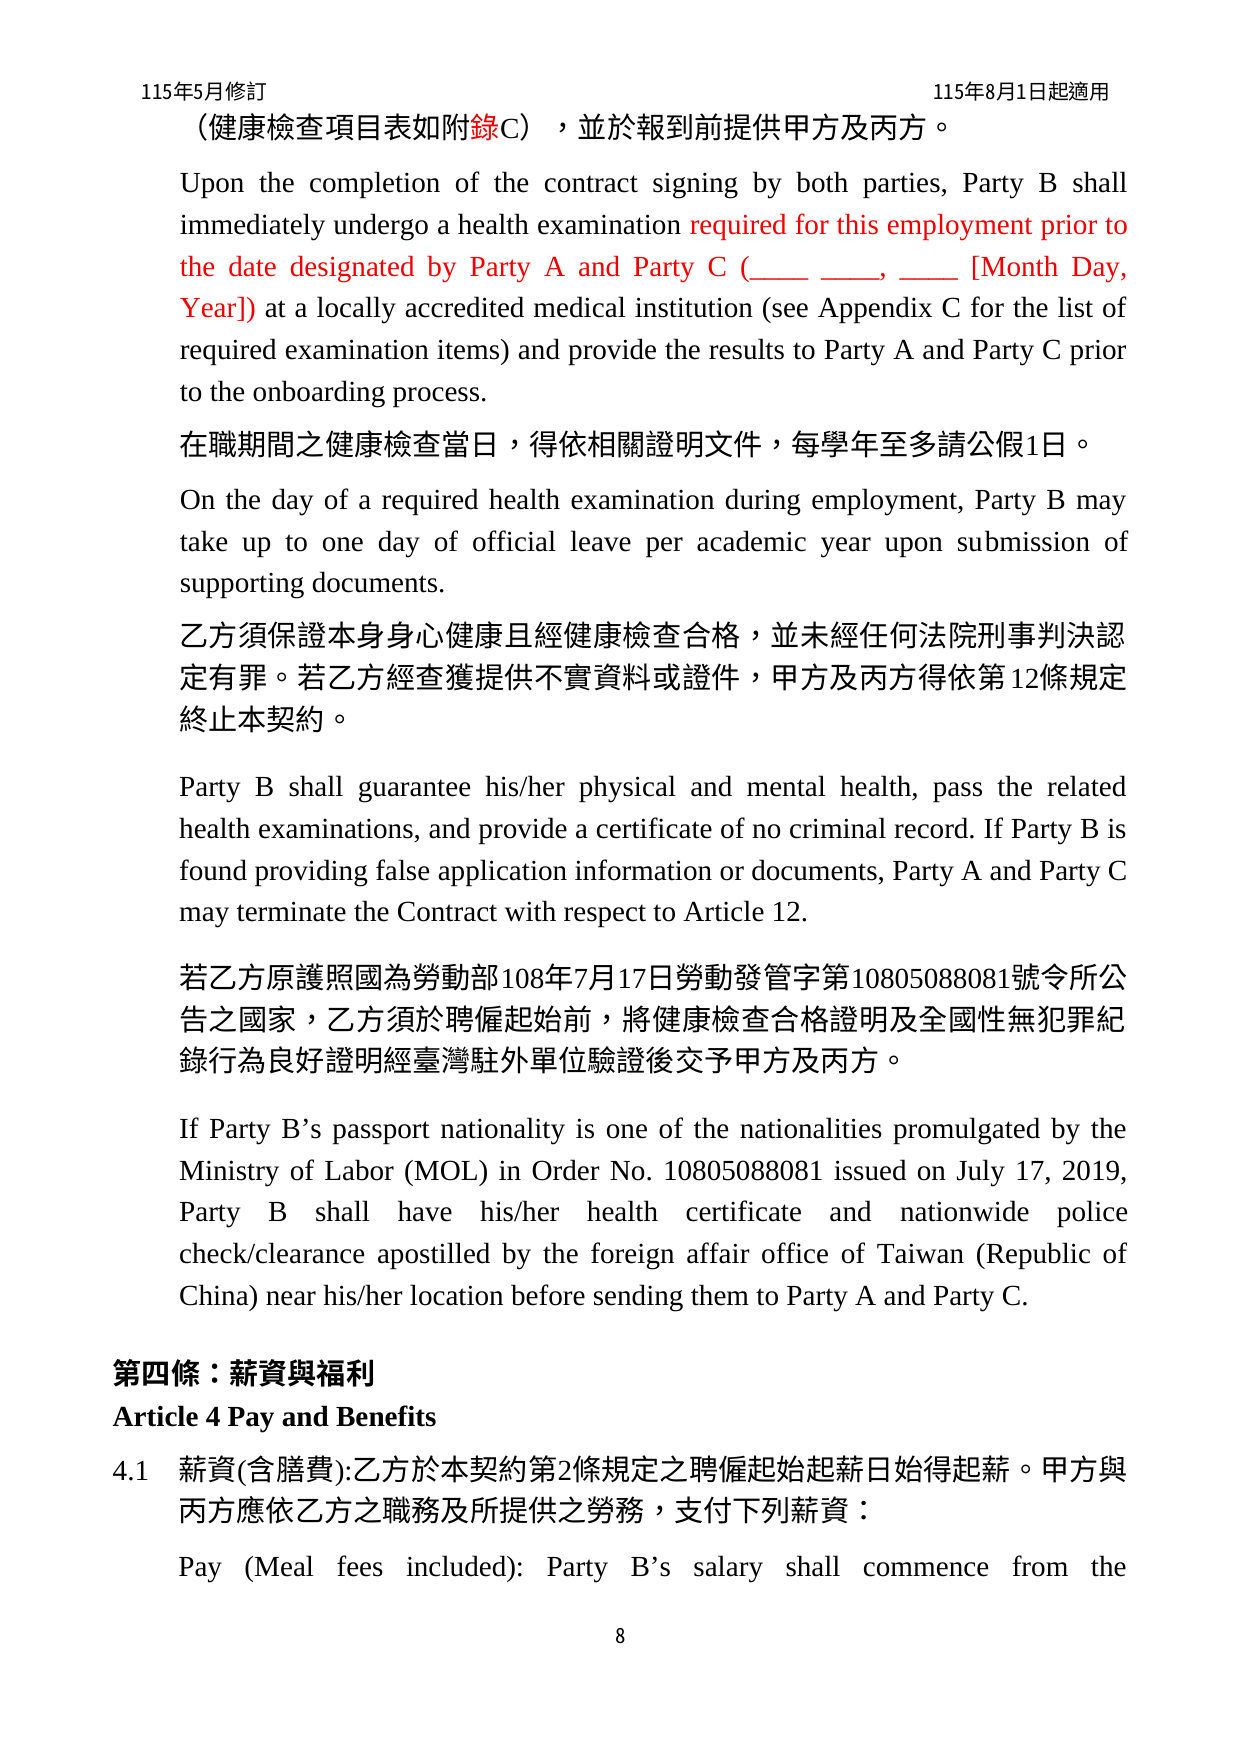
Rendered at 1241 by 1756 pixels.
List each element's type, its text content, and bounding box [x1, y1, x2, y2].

text Pay (Meal fees included): Party B’s salary shall commence from the [178, 1543, 1128, 1584]
subtitle Article 4 Pay and Benefits [112, 1393, 1128, 1434]
text 若乙方原護照國為勞動部108年7月17日勞動發管字第10805088081號令所公告之國家，乙方須於聘僱起始前，將健康檢查合格證明及全國性無犯罪紀錄行為良好證明經臺灣駐外單位驗證後交予甲方及丙方。 [179, 955, 1128, 1080]
text If Party B’s passport nationality is one of the nationalities promulgated by the Ministry of Labor (MOL) in Order No. 10805088081 issued on July 17, 2019, Party B shall have his/her health certificate and nationwide police check/clearance apostilled by the foreign affair office of Taiwan (Republic of China) near his/her location before sending them to Party A and Party C. [179, 1105, 1128, 1313]
text 乙方須保證本身身心健康且經健康檢查合格，並未經任何法院刑事判決認定有罪。若乙方經查獲提供不實資料或證件，甲方及丙方得依第12條規定終止本契約。 [179, 613, 1128, 738]
subtitle 第四條：薪資與福利 [112, 1351, 1128, 1393]
text Upon the completion of the contract signing by both parties, Party B shall immediately undergo a health examination required for this employment prior to the date designated by Party A and Party C (____ ____, ____ [Month Day, Year]) at a locally accredited medical institution (see Appendix C for the list of required examination items) and provide the results to Party A and Party C prior to the onboarding process. [179, 159, 1128, 409]
text On the day of a required health examination during employment, Party B may take up to one day of official leave per academic year upon submission of supporting documents. [179, 476, 1128, 601]
text 4.1 薪資(含膳費):乙方於本契約第2條規定之聘僱起始起薪日始得起薪。甲方與丙方應依乙方之職務及所提供之勞務，支付下列薪資： [112, 1447, 1128, 1530]
text Party B shall guarantee his/her physical and mental health, pass the related health examinations, and provide a certificate of no criminal record. If Party B is found providing false application information or documents, Party A and Party C may terminate the Contract with respect to Article 12. [179, 763, 1128, 930]
text （健康檢查項目表如附錄C），並於報到前提供甲方及丙方。 [179, 105, 1128, 147]
text 在職期間之健康檢查當日，得依相關證明文件，每學年至多請公假1日。 [179, 422, 1128, 463]
